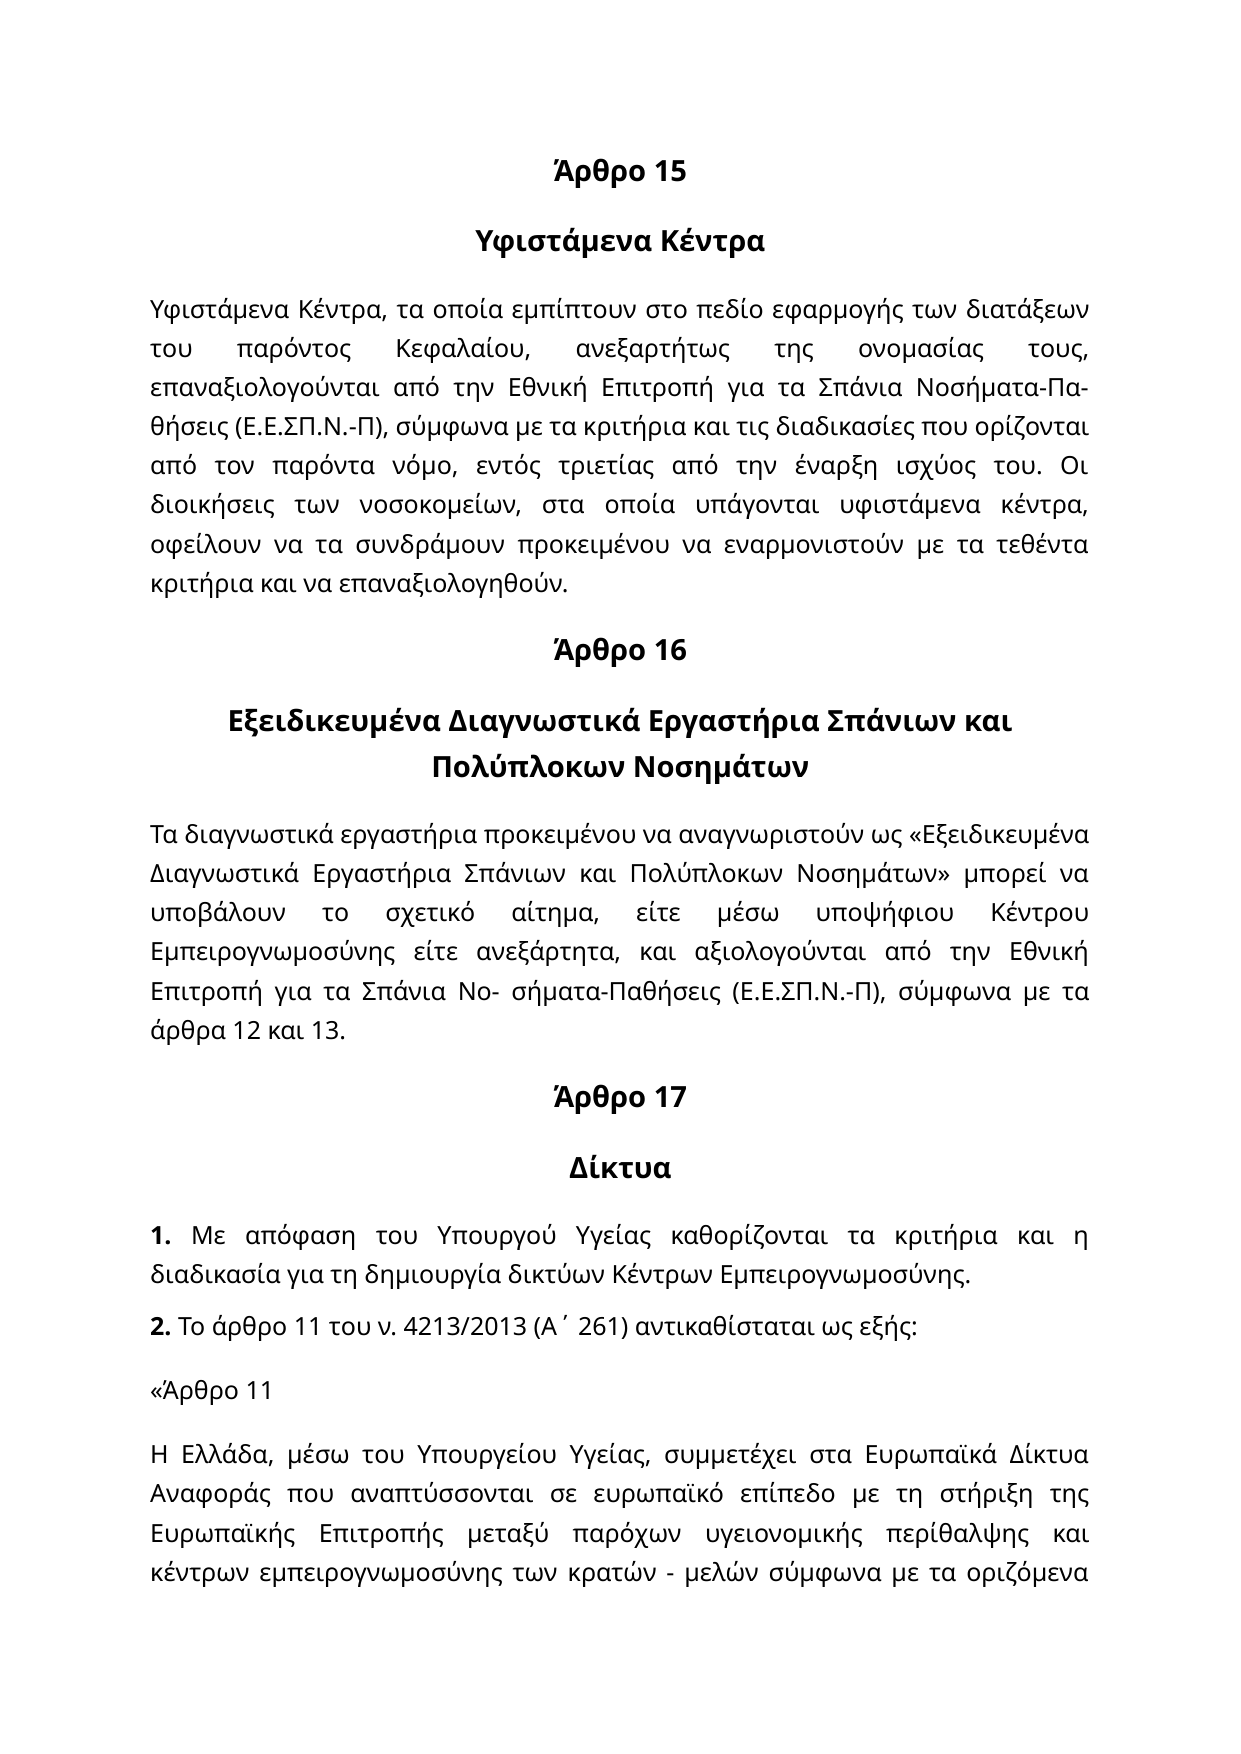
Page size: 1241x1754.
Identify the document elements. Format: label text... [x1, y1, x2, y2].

text «Άρθρο 11 [150, 1373, 1090, 1407]
subtitle Υφιστάμενα Κέντρα [150, 221, 1090, 260]
subtitle Άρθρο 16 [150, 629, 1090, 669]
subtitle Δίκτυα [150, 1147, 1090, 1187]
subtitle Άρθρο 17 [150, 1076, 1090, 1116]
text 1. Με απόφαση του Υπουργού Υγείας καθορίζονται τα κριτήρια και η διαδικασία για τη δημιουργία δικτύων Κέντρων Εμπειρογνωμοσύνης. [150, 1218, 1090, 1291]
text Τα διαγνωστικά εργαστήρια προκειμένου να αναγνωριστούν ως «Εξειδικευμένα Διαγνωστικά Εργαστήρια Σπάνιων και Πολύπλοκων Νοσημάτων» μπορεί να υποβάλουν το σχετικό αίτημα, είτε μέσω υποψήφιου Κέντρου Εμπειρογνωμοσύνης είτε ανεξάρτητα, και αξιολογούνται από την Εθνική Επιτροπή για τα Σπάνια Νο- σήματα-Παθήσεις (Ε.Ε.ΣΠ.Ν.-Π), σύμφωνα με τα άρθρα 12 και 13. [150, 816, 1090, 1046]
text Η Ελλάδα, μέσω του Υπουργείου Υγείας, συμμετέχει στα Ευρωπαϊκά Δίκτυα Αναφοράς που αναπτύσσονται σε ευρωπαϊκό επίπεδο με τη στήριξη της Ευρωπαϊκής Επιτροπής μεταξύ παρόχων υγειονομικής περίθαλψης και κέντρων εμπειρογνωμοσύνης των κρατών - μελών σύμφωνα με τα οριζόμενα [150, 1437, 1090, 1588]
text 2. Το άρθρο 11 του ν. 4213/2013 (Α΄ 261) αντικαθίσταται ως εξής: [150, 1308, 1090, 1343]
subtitle Εξειδικευμένα Διαγνωστικά Εργαστήρια Σπάνιων και Πολύπλοκων Νοσημάτων [150, 700, 1090, 786]
subtitle Άρθρο 15 [150, 150, 1090, 190]
text Υφιστάμενα Κέντρα, τα οποία εμπίπτουν στο πεδίο εφαρμογής των διατάξεων του παρόντος Κεφαλαίου, ανεξαρτήτως της ονομασίας τους, επαναξιολογούνται από την Εθνική Επιτροπή για τα Σπάνια Νοσήματα-Πα- θήσεις (Ε.Ε.ΣΠ.Ν.-Π), σύμφωνα με τα κριτήρια και τις διαδικασίες που ορίζονται από τον παρόντα νόμο, εντός τριετίας από την έναρξη ισχύος του. Οι διοικήσεις των νοσοκομείων, στα οποία υπάγονται υφιστάμενα κέντρα, οφείλουν να τα συνδράμουν προκειμένου να εναρμονιστούν με τα τεθέντα κριτήρια και να επαναξιολογηθούν. [150, 291, 1090, 599]
